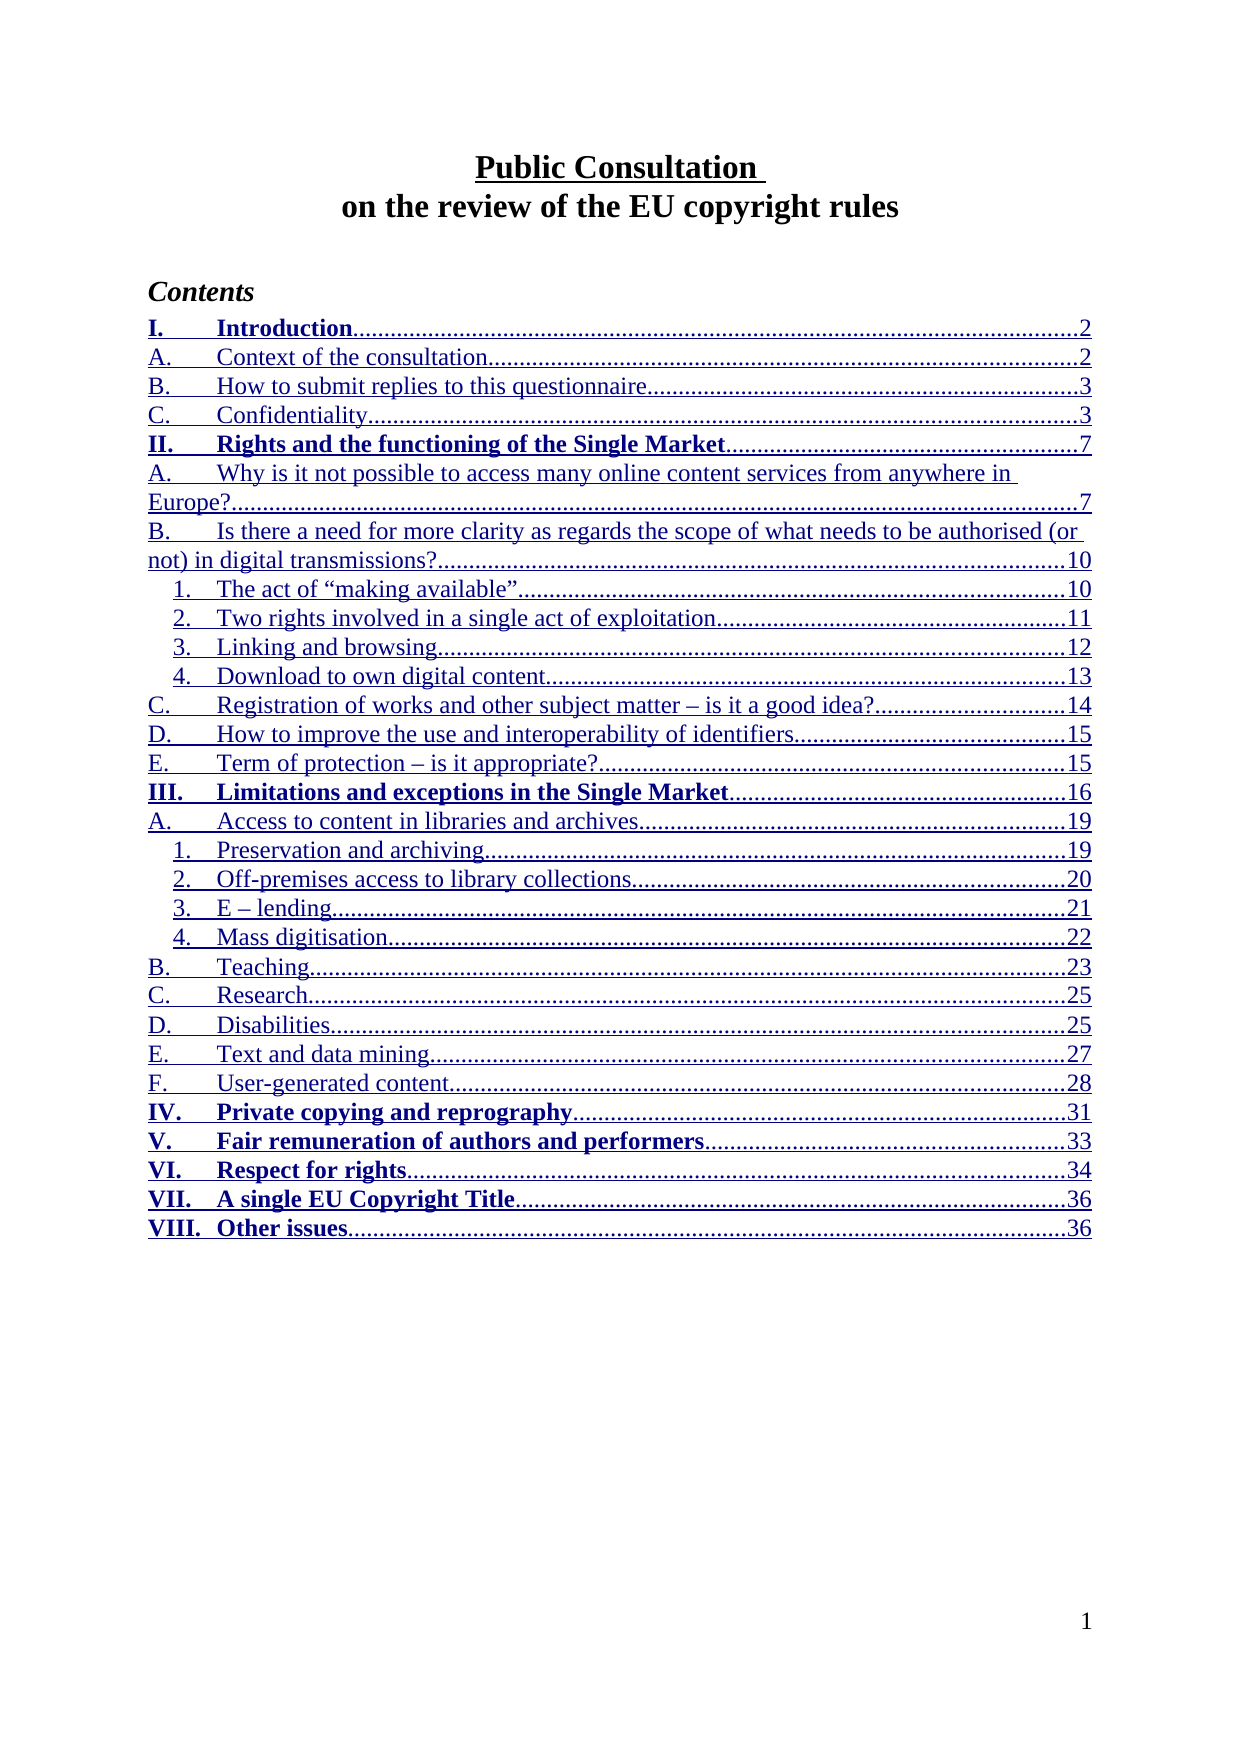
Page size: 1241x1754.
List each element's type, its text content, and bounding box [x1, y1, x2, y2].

text D. How to improve the use and interoperability of identifiers 15 [148, 719, 1093, 748]
text VIII. Other issues 36 [148, 1213, 1093, 1242]
text VI. Respect for rights 34 [148, 1155, 1093, 1184]
text A. Access to content in libraries and archives 19 [148, 806, 1093, 835]
text E. Text and data mining 27 [148, 1039, 1093, 1068]
text A. Why is it not possible to access many online content services from anywhere in Europe? 7 [148, 458, 1093, 516]
subtitle Contents [148, 274, 1093, 308]
text 4. Mass digitisation 22 [173, 922, 1093, 952]
text IV. Private copying and reprography 31 [148, 1097, 1093, 1126]
text F. User-generated content 28 [148, 1068, 1093, 1097]
text B. Teaching 23 [148, 952, 1093, 981]
text D. Disabilities 25 [148, 1010, 1093, 1039]
text C. Research 25 [148, 981, 1093, 1010]
text III. Limitations and exceptions in the Single Market 16 [148, 777, 1093, 806]
text 3. Linking and browsing 12 [173, 632, 1093, 661]
text V. Fair remuneration of authors and performers 33 [148, 1126, 1093, 1155]
text C. Confidentiality 3 [148, 400, 1093, 429]
text Public Consultation [148, 148, 1093, 186]
text II. Rights and the functioning of the Single Market 7 [148, 429, 1093, 458]
text 3. E – lending 21 [173, 893, 1093, 922]
text VII. A single EU Copyright Title 36 [148, 1184, 1093, 1213]
text 2. Two rights involved in a single act of exploitation 11 [173, 603, 1093, 632]
text 2. Off-premises access to library collections 20 [173, 864, 1093, 893]
text on the review of the EU copyright rules [148, 186, 1093, 224]
text I. Introduction 2 [148, 313, 1093, 342]
text 4. Download to own digital content 13 [173, 661, 1093, 690]
text 1. Preservation and archiving 19 [173, 835, 1093, 864]
text A. Context of the consultation 2 [148, 342, 1093, 371]
text 1. The act of “making available” 10 [173, 574, 1093, 603]
text C. Registration of works and other subject matter – is it a good idea? 14 [148, 690, 1093, 719]
text B. How to submit replies to this questionnaire 3 [148, 371, 1093, 400]
text E. Term of protection – is it appropriate? 15 [148, 748, 1093, 777]
text B. Is there a need for more clarity as regards the scope of what needs to be authorised (or not) in digital transmissions? 10 [148, 516, 1093, 574]
